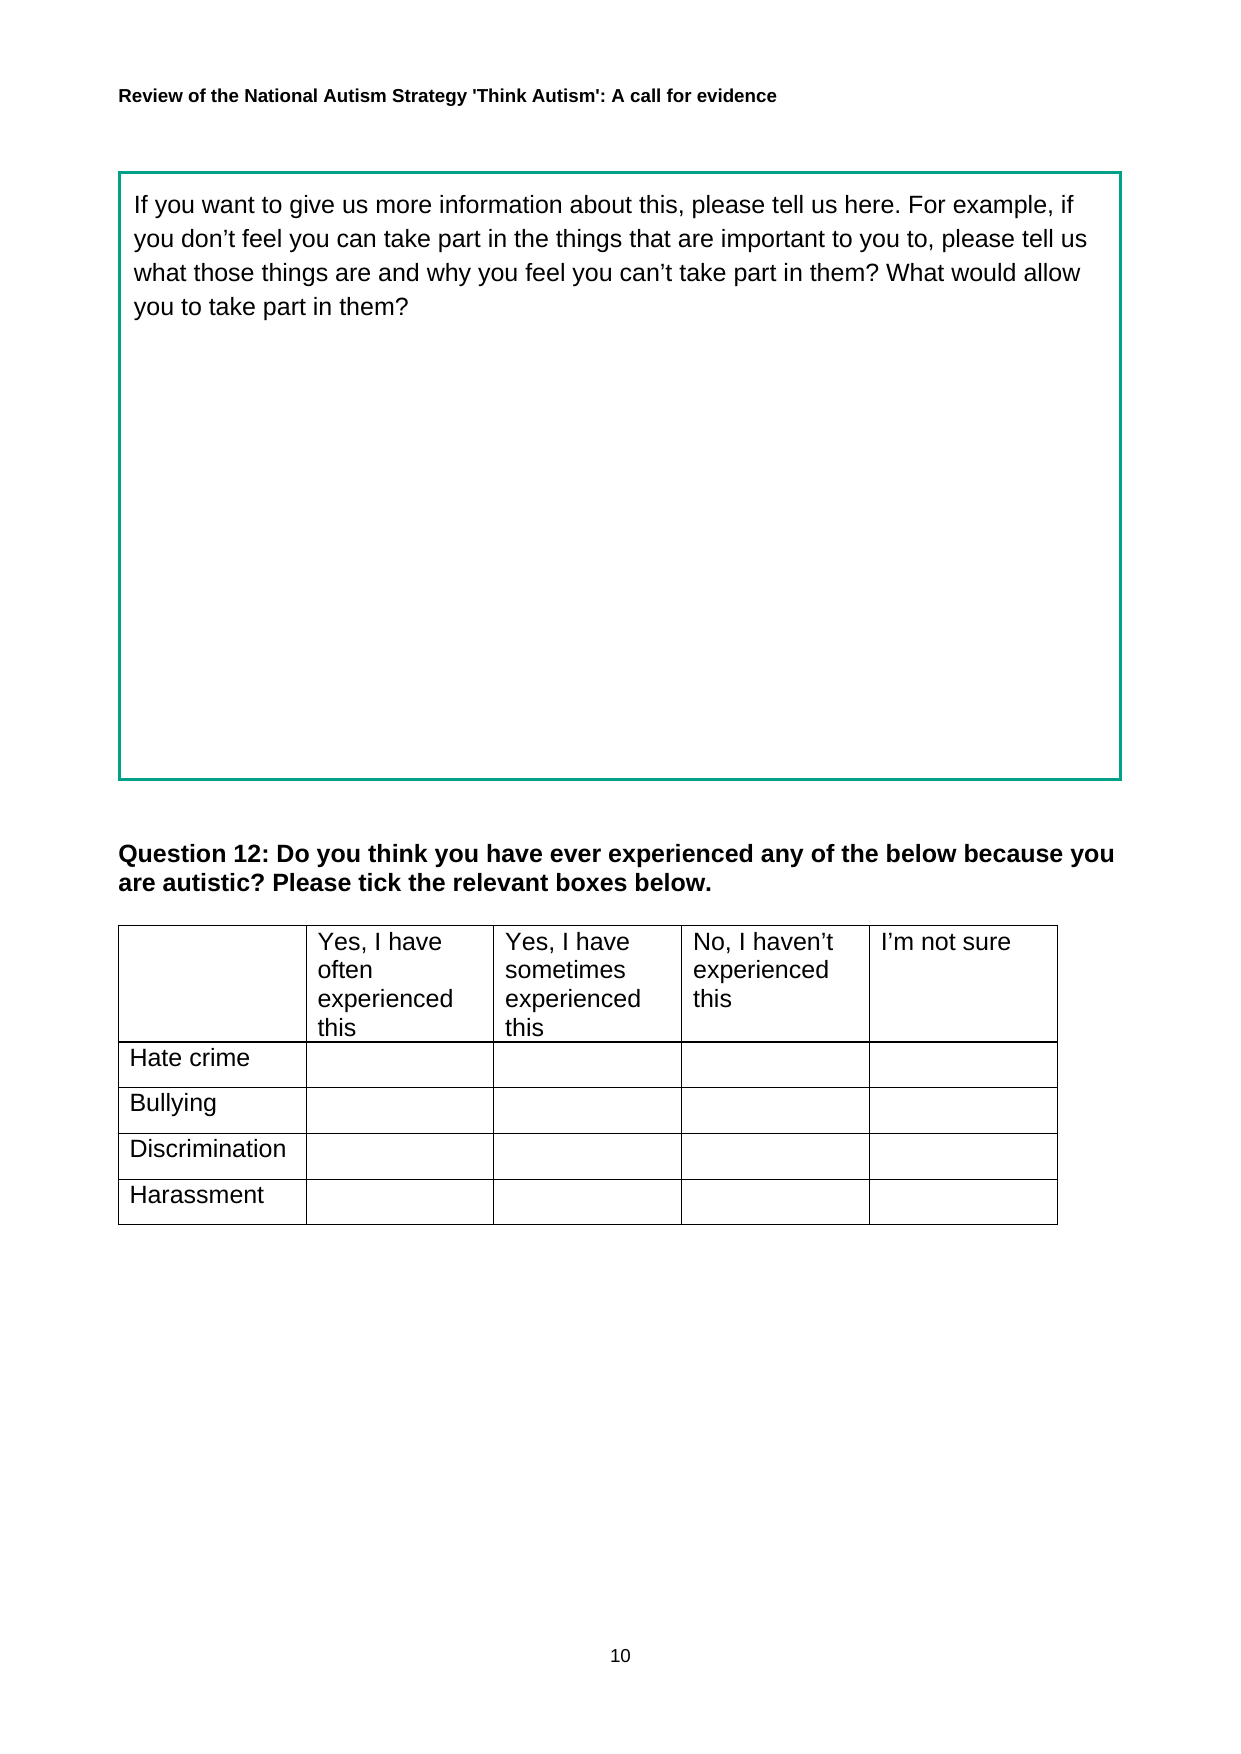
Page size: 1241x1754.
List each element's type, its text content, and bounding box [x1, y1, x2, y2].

text If you want to give us more information about this, please tell us here. For example, if you don’t feel you can take part in the things that are important to you to, please tell us what those things are and why you feel you can’t take part in them? What would allow you to take part in them? [121, 174, 1119, 322]
table_cell [682, 1180, 869, 1224]
table_cell Harassment [119, 1180, 306, 1224]
table_cell Hate crime [119, 1043, 306, 1087]
table_cell [870, 1180, 1057, 1224]
table_cell [307, 1088, 493, 1133]
table_cell Discrimination [119, 1134, 306, 1179]
table_cell [870, 1134, 1057, 1179]
table_cell [494, 1134, 681, 1179]
table_header I’m not sure [870, 926, 1057, 1041]
table_cell [307, 1180, 493, 1224]
table_cell [682, 1043, 869, 1087]
table_cell [870, 1088, 1057, 1133]
table_cell Bullying [119, 1088, 306, 1133]
table_header No, I haven’t experienced this [682, 926, 869, 1041]
table_header Yes, I have often experienced this [307, 926, 493, 1041]
table_cell [494, 1088, 681, 1133]
table_cell [307, 1043, 493, 1087]
table_cell [494, 1180, 681, 1224]
table_header Yes, I have sometimes experienced this [494, 926, 681, 1041]
text Question 12: Do you think you have ever experienced any of the below because you are autistic? Please tick the relevant boxes below. [118, 839, 1122, 897]
table_cell [682, 1088, 869, 1133]
table_cell [307, 1134, 493, 1179]
table_cell [682, 1134, 869, 1179]
table_cell [494, 1043, 681, 1087]
table_header [119, 926, 306, 1041]
table_cell [870, 1043, 1057, 1087]
